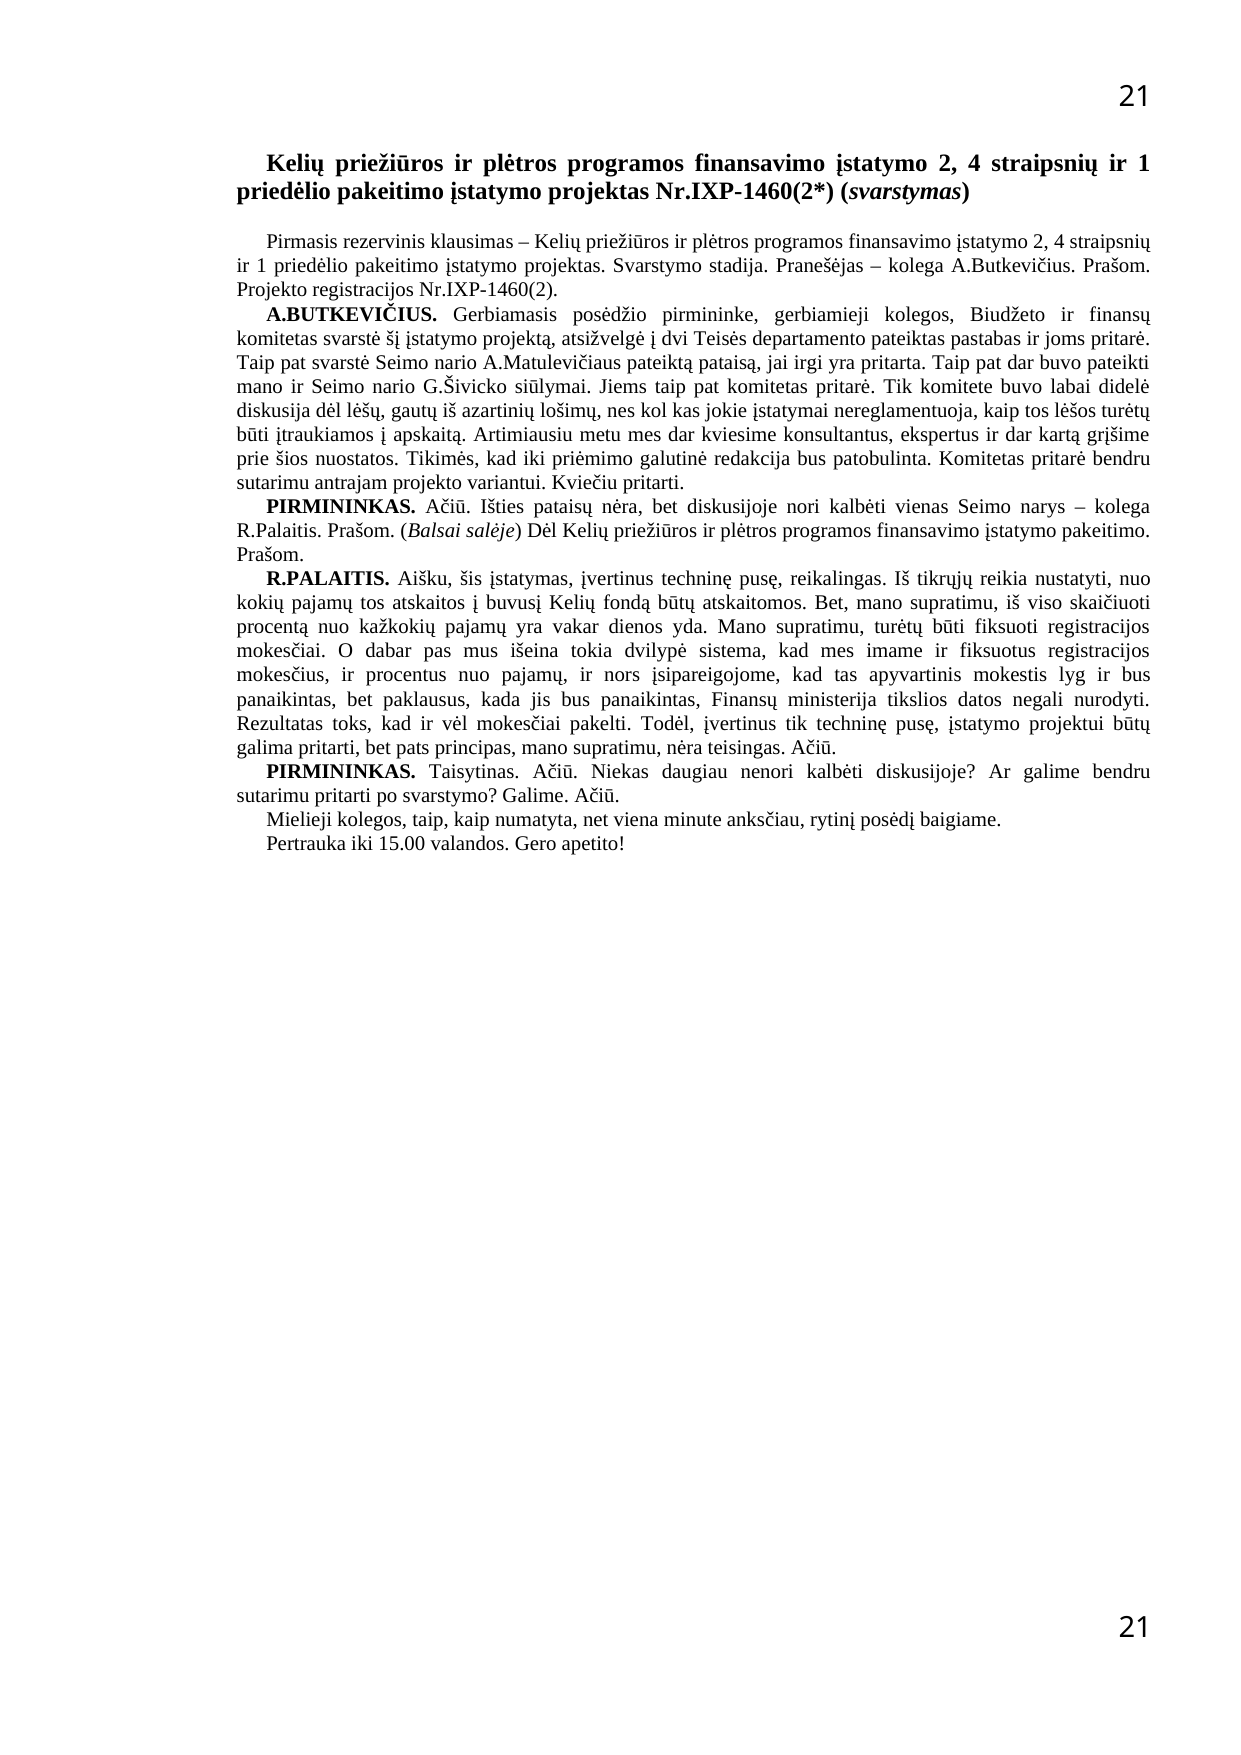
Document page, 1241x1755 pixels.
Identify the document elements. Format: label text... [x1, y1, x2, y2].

text PIRMININKAS. Ačiū. Išties pataisų nėra, bet diskusijoje nori kalbėti vienas Seimo narys – kolega R.Palaitis. Prašom. (Balsai salėje) Dėl Kelių priežiūros ir plėtros programos finansavimo įstatymo pakeitimo. Prašom. [236, 494, 1152, 566]
text Mielieji kolegos, taip, kaip numatyta, net viena minute anksčiau, rytinį posėdį baigiame. [236, 807, 1152, 831]
text Kelių priežiūros ir plėtros programos finansavimo įstatymo 2, 4 straipsnių ir 1 priedėlio pakeitimo įstatymo projektas Nr.IXP-1460(2*) (svarstymas) [236, 148, 1152, 205]
text PIRMININKAS. Taisytinas. Ačiū. Niekas daugiau nenori kalbėti diskusijoje? Ar galime bendru sutarimu pritarti po svarstymo? Galime. Ačiū. [236, 759, 1152, 807]
text Pertrauka iki 15.00 valandos. Gero apetito! [236, 831, 1152, 855]
text A.BUTKEVIČIUS. Gerbiamasis posėdžio pirmininke, gerbiamieji kolegos, Biudžeto ir finansų komitetas svarstė šį įstatymo projektą, atsižvelgė į dvi Teisės departamento pateiktas pastabas ir joms pritarė. Taip pat svarstė Seimo nario A.Matulevičiaus pateiktą pataisą, jai irgi yra pritarta. Taip pat dar buvo pateikti mano ir Seimo nario G.Šivicko siūlymai. Jiems taip pat komitetas pritarė. Tik komitete buvo labai didelė diskusija dėl lėšų, gautų iš azartinių lošimų, nes kol kas jokie įstatymai nereglamentuoja, kaip tos lėšos turėtų būti įtraukiamos į apskaitą. Artimiausiu metu mes dar kviesime konsultantus, ekspertus ir dar kartą grįšime prie šios nuostatos. Tikimės, kad iki priėmimo galutinė redakcija bus patobulinta. Komitetas pritarė bendru sutarimu antrajam projekto variantui. Kviečiu pritarti. [236, 301, 1152, 494]
text R.PALAITIS. Aišku, šis įstatymas, įvertinus techninę pusę, reikalingas. Iš tikrųjų reikia nustatyti, nuo kokių pajamų tos atskaitos į buvusį Kelių fondą būtų atskaitomos. Bet, mano supratimu, iš viso skaičiuoti procentą nuo kažkokių pajamų yra vakar dienos yda. Mano supratimu, turėtų būti fiksuoti registracijos mokesčiai. O dabar pas mus išeina tokia dvilypė sistema, kad mes imame ir fiksuotus registracijos mokesčius, ir procentus nuo pajamų, ir nors įsipareigojome, kad tas apyvartinis mokestis lyg ir bus panaikintas, bet paklausus, kada jis bus panaikintas, Finansų ministerija tikslios datos negali nurodyti. Rezultatas toks, kad ir vėl mokesčiai pakelti. Todėl, įvertinus tik techninę pusę, įstatymo projektui būtų galima pritarti, bet pats principas, mano supratimu, nėra teisingas. Ačiū. [236, 566, 1152, 759]
text Pirmasis rezervinis klausimas – Kelių priežiūros ir plėtros programos finansavimo įstatymo 2, 4 straipsnių ir 1 priedėlio pakeitimo įstatymo projektas. Svarstymo stadija. Pranešėjas – kolega A.Butkevičius. Prašom. Projekto registracijos Nr.IXP-1460(2). [236, 229, 1152, 301]
